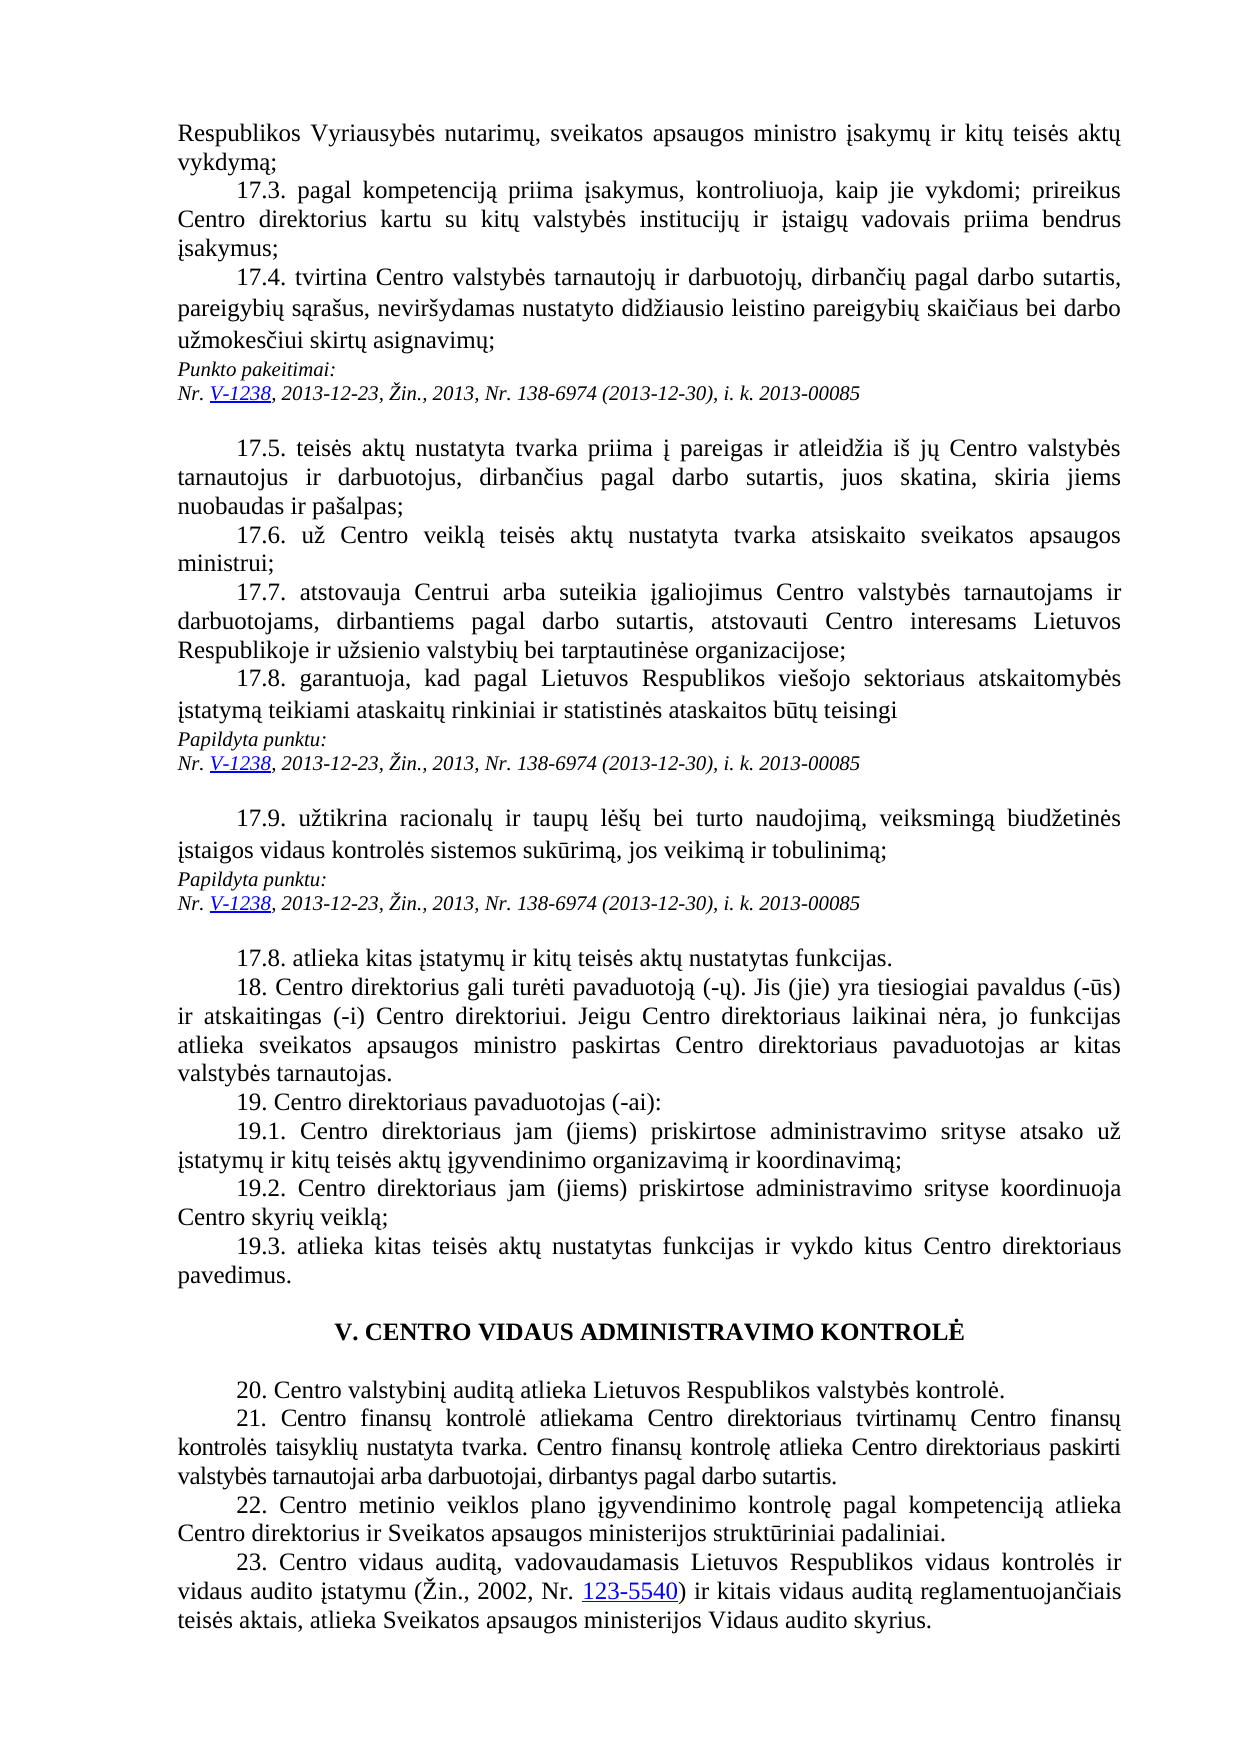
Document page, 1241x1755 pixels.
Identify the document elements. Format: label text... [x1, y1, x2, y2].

text 19.3. atlieka kitas teisės aktų nustatytas funkcijas ir vykdo kitus Centro direktoriaus pavedimus. [177, 1231, 1122, 1288]
text Punkto pakeitimai: [177, 357, 1122, 381]
text 17.6. už Centro veiklą teisės aktų nustatyta tvarka atsiskaito sveikatos apsaugos ministrui; [177, 520, 1122, 577]
text Respublikos Vyriausybės nutarimų, sveikatos apsaugos ministro įsakymų ir kitų teisės aktų vykdymą; [177, 118, 1122, 176]
text 17.9. užtikrina racionalų ir taupų lėšų bei turto naudojimą, veiksmingą biudžetinės įstaigos vidaus kontrolės sistemos sukūrimą, jos veikimą ir tobulinimą; [177, 803, 1122, 864]
text 17.3. pagal kompetenciją priima įsakymus, kontroliuoja, kaip jie vykdomi; prireikus Centro direktorius kartu su kitų valstybės institucijų ir įstaigų vadovais priima bendrus įsakymus; [177, 176, 1122, 262]
text 21. Centro finansų kontrolė atliekama Centro direktoriaus tvirtinamų Centro finansų kontrolės taisyklių nustatyta tvarka. Centro finansų kontrolę atlieka Centro direktoriaus paskirti valstybės tarnautojai arba darbuotojai, dirbantys pagal darbo sutartis. [177, 1403, 1122, 1490]
text Nr. V-1238, 2013-12-23, Žin., 2013, Nr. 138-6974 (2013-12-30), i. k. 2013-00085 [177, 381, 1122, 405]
text 19. Centro direktoriaus pavaduotojas (-ai): [177, 1087, 1122, 1116]
text Papildyta punktu: [177, 727, 1122, 751]
text 18. Centro direktorius gali turėti pavaduotoją (-ų). Jis (jie) yra tiesiogiai pavaldus (-ūs) ir atskaitingas (-i) Centro direktoriui. Jeigu Centro direktoriaus laikinai nėra, jo funkcijas atlieka sveikatos apsaugos ministro paskirtas Centro direktoriaus pavaduotojas ar kitas valstybės tarnautojas. [177, 972, 1122, 1087]
text 17.5. teisės aktų nustatyta tvarka priima į pareigas ir atleidžia iš jų Centro valstybės tarnautojus ir darbuotojus, dirbančius pagal darbo sutartis, juos skatina, skiria jiems nuobaudas ir pašalpas; [177, 433, 1122, 520]
text V. CENTRO vidaus administravimo KONTROLĖ [177, 1317, 1122, 1346]
text 17.8. atlieka kitas įstatymų ir kitų teisės aktų nustatytas funkcijas. [177, 943, 1122, 972]
text 20. Centro valstybinį auditą atlieka Lietuvos Respublikos valstybės kontrolė. [177, 1375, 1122, 1403]
text 17.4. tvirtina Centro valstybės tarnautojų ir darbuotojų, dirbančių pagal darbo sutartis, pareigybių sąrašus, neviršydamas nustatyto didžiausio leistino pareigybių skaičiaus bei darbo užmokesčiui skirtų asignavimų; [177, 262, 1122, 354]
text Nr. V-1238, 2013-12-23, Žin., 2013, Nr. 138-6974 (2013-12-30), i. k. 2013-00085 [177, 891, 1122, 915]
text 17.8. garantuoja, kad pagal Lietuvos Respublikos viešojo sektoriaus atskaitomybės įstatymą teikiami ataskaitų rinkiniai ir statistinės ataskaitos būtų teisingi [177, 663, 1122, 724]
text Papildyta punktu: [177, 867, 1122, 891]
text 23. Centro vidaus auditą, vadovaudamasis Lietuvos Respublikos vidaus kontrolės ir vidaus audito įstatymu (Žin., 2002, Nr. 123-5540) ir kitais vidaus auditą reglamentuojančiais teisės aktais, atlieka Sveikatos apsaugos ministerijos Vidaus audito skyrius. [177, 1547, 1122, 1633]
text 19.2. Centro direktoriaus jam (jiems) priskirtose administravimo srityse koordinuoja Centro skyrių veiklą; [177, 1173, 1122, 1231]
text 22. Centro metinio veiklos plano įgyvendinimo kontrolę pagal kompetenciją atlieka Centro direktorius ir Sveikatos apsaugos ministerijos struktūriniai padaliniai. [177, 1490, 1122, 1547]
text 19.1. Centro direktoriaus jam (jiems) priskirtose administravimo srityse atsako už įstatymų ir kitų teisės aktų įgyvendinimo organizavimą ir koordinavimą; [177, 1116, 1122, 1173]
text 17.7. atstovauja Centrui arba suteikia įgaliojimus Centro valstybės tarnautojams ir darbuotojams, dirbantiems pagal darbo sutartis, atstovauti Centro interesams Lietuvos Respublikoje ir užsienio valstybių bei tarptautinėse organizacijose; [177, 577, 1122, 663]
text Nr. V-1238, 2013-12-23, Žin., 2013, Nr. 138-6974 (2013-12-30), i. k. 2013-00085 [177, 751, 1122, 775]
